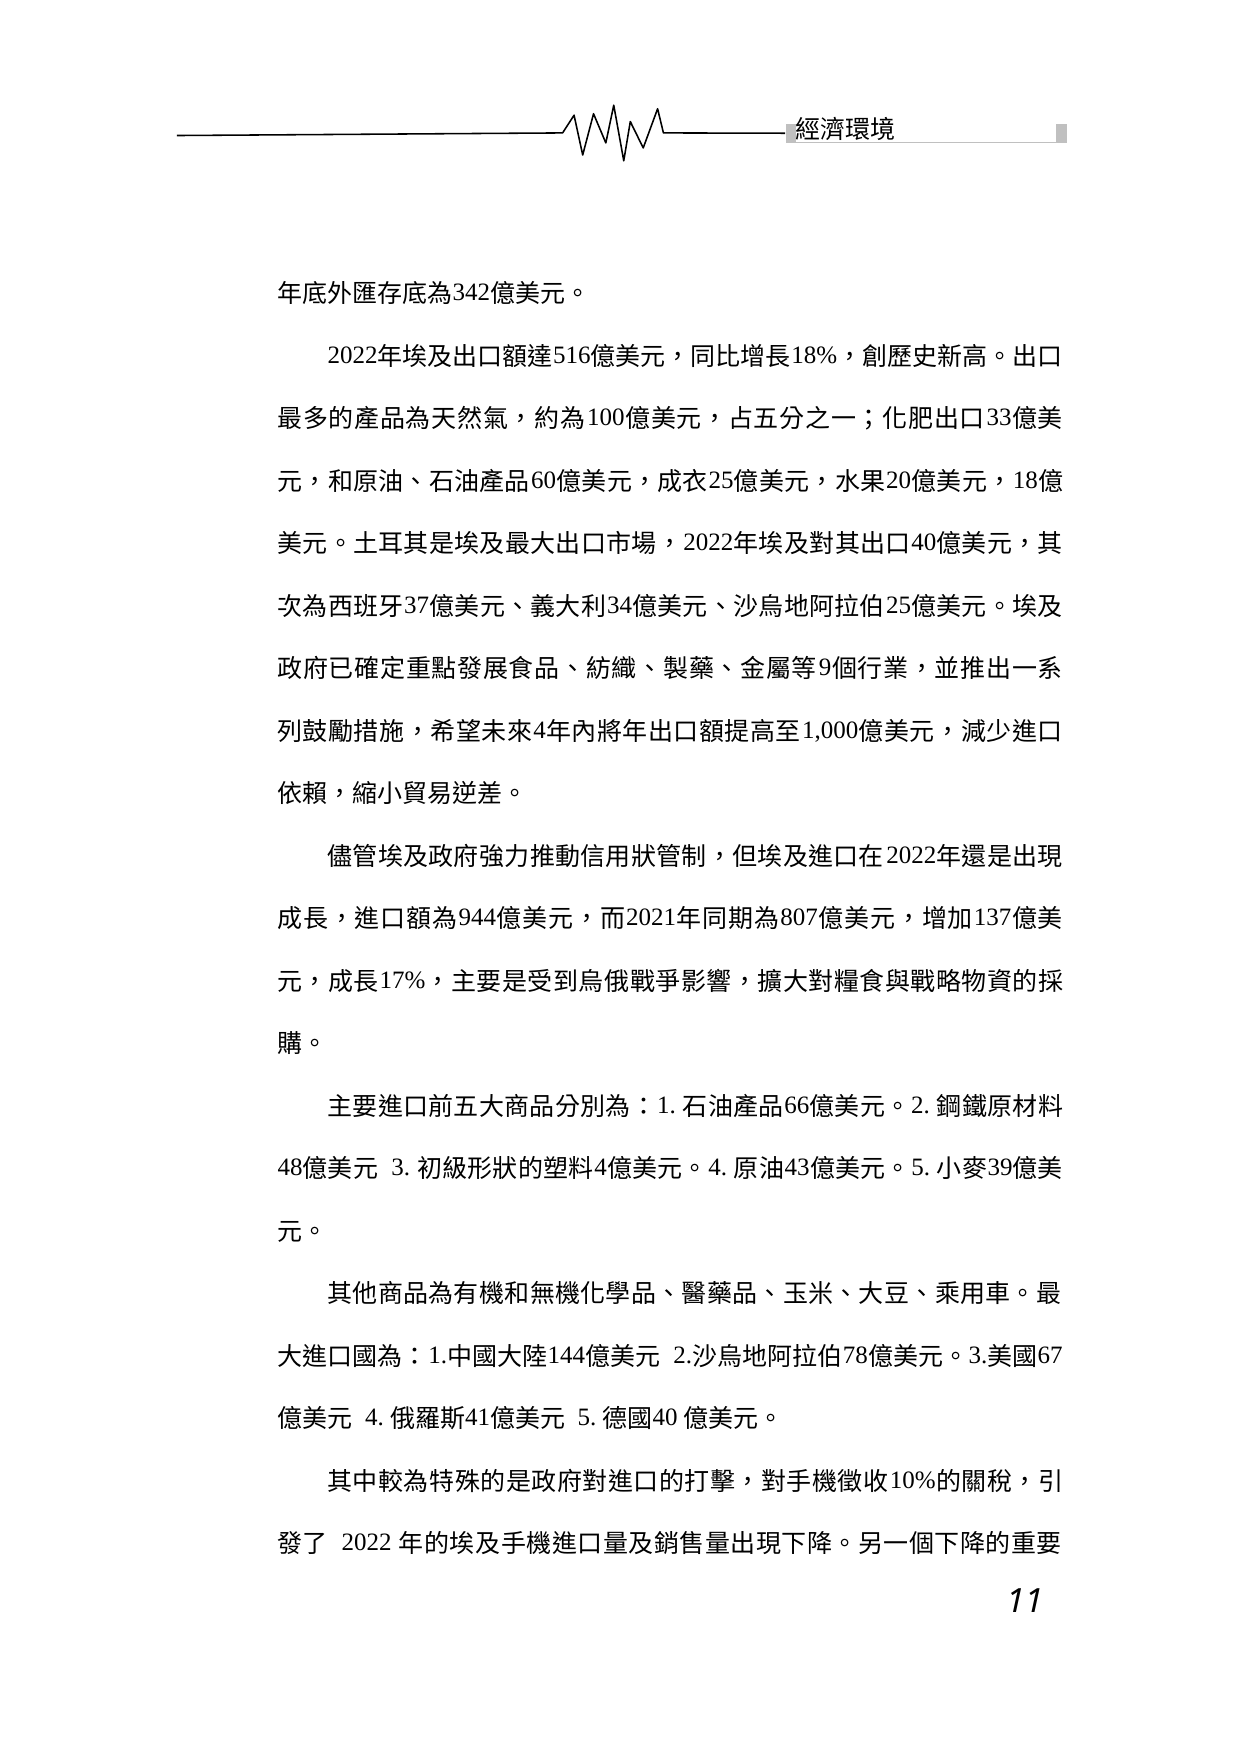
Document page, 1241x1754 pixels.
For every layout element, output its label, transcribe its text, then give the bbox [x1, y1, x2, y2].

text 主要進口前五大商品分別為：1. 石油產品66億美元。2. 鋼鐵原材料48億美元 3. 初級形狀的塑料4億美元。4. 原油43億美元。5. 小麥39億美元。 [277, 1063, 1063, 1250]
text 其他商品為有機和無機化學品、醫藥品、玉米、大豆、乘用車。最大進口國為：1.中國大陸144億美元 2.沙烏地阿拉伯78億美元。3.美國67億美元 4. 俄羅斯41億美元 5. 德國40 億美元。 [277, 1250, 1063, 1438]
text 儘管埃及政府強力推動信用狀管制，但埃及進口在2022年還是出現成長，進口額為944億美元，而2021年同期為807億美元，增加137億美元，成長17%，主要是受到烏俄戰爭影響，擴大對糧食與戰略物資的採購。 [277, 813, 1063, 1063]
text 其中較為特殊的是政府對進口的打擊，對手機徵收10%的關稅，引發了 2022 年的埃及手機進口量及銷售量出現下降。另一個下降的重要 [277, 1438, 1063, 1563]
text 2022年埃及出口額達516億美元，同比增長18%，創歷史新高。出口最多的產品為天然氣，約為100億美元，占五分之一；化肥出口33億美元，和原油、石油產品60億美元，成衣25億美元，水果20億美元，18億美元。土耳其是埃及最大出口市場，2022年埃及對其出口40億美元，其次為西班牙37億美元、義大利34億美元、沙烏地阿拉伯25億美元。埃及政府已確定重點發展食品、紡織、製藥、金屬等9個行業，並推出一系列鼓勵措施，希望未來4年內將年出口額提高至1,000億美元，減少進口依賴，縮小貿易逆差。 [277, 313, 1063, 813]
text 年底外匯存底為342億美元。 [277, 250, 1063, 313]
